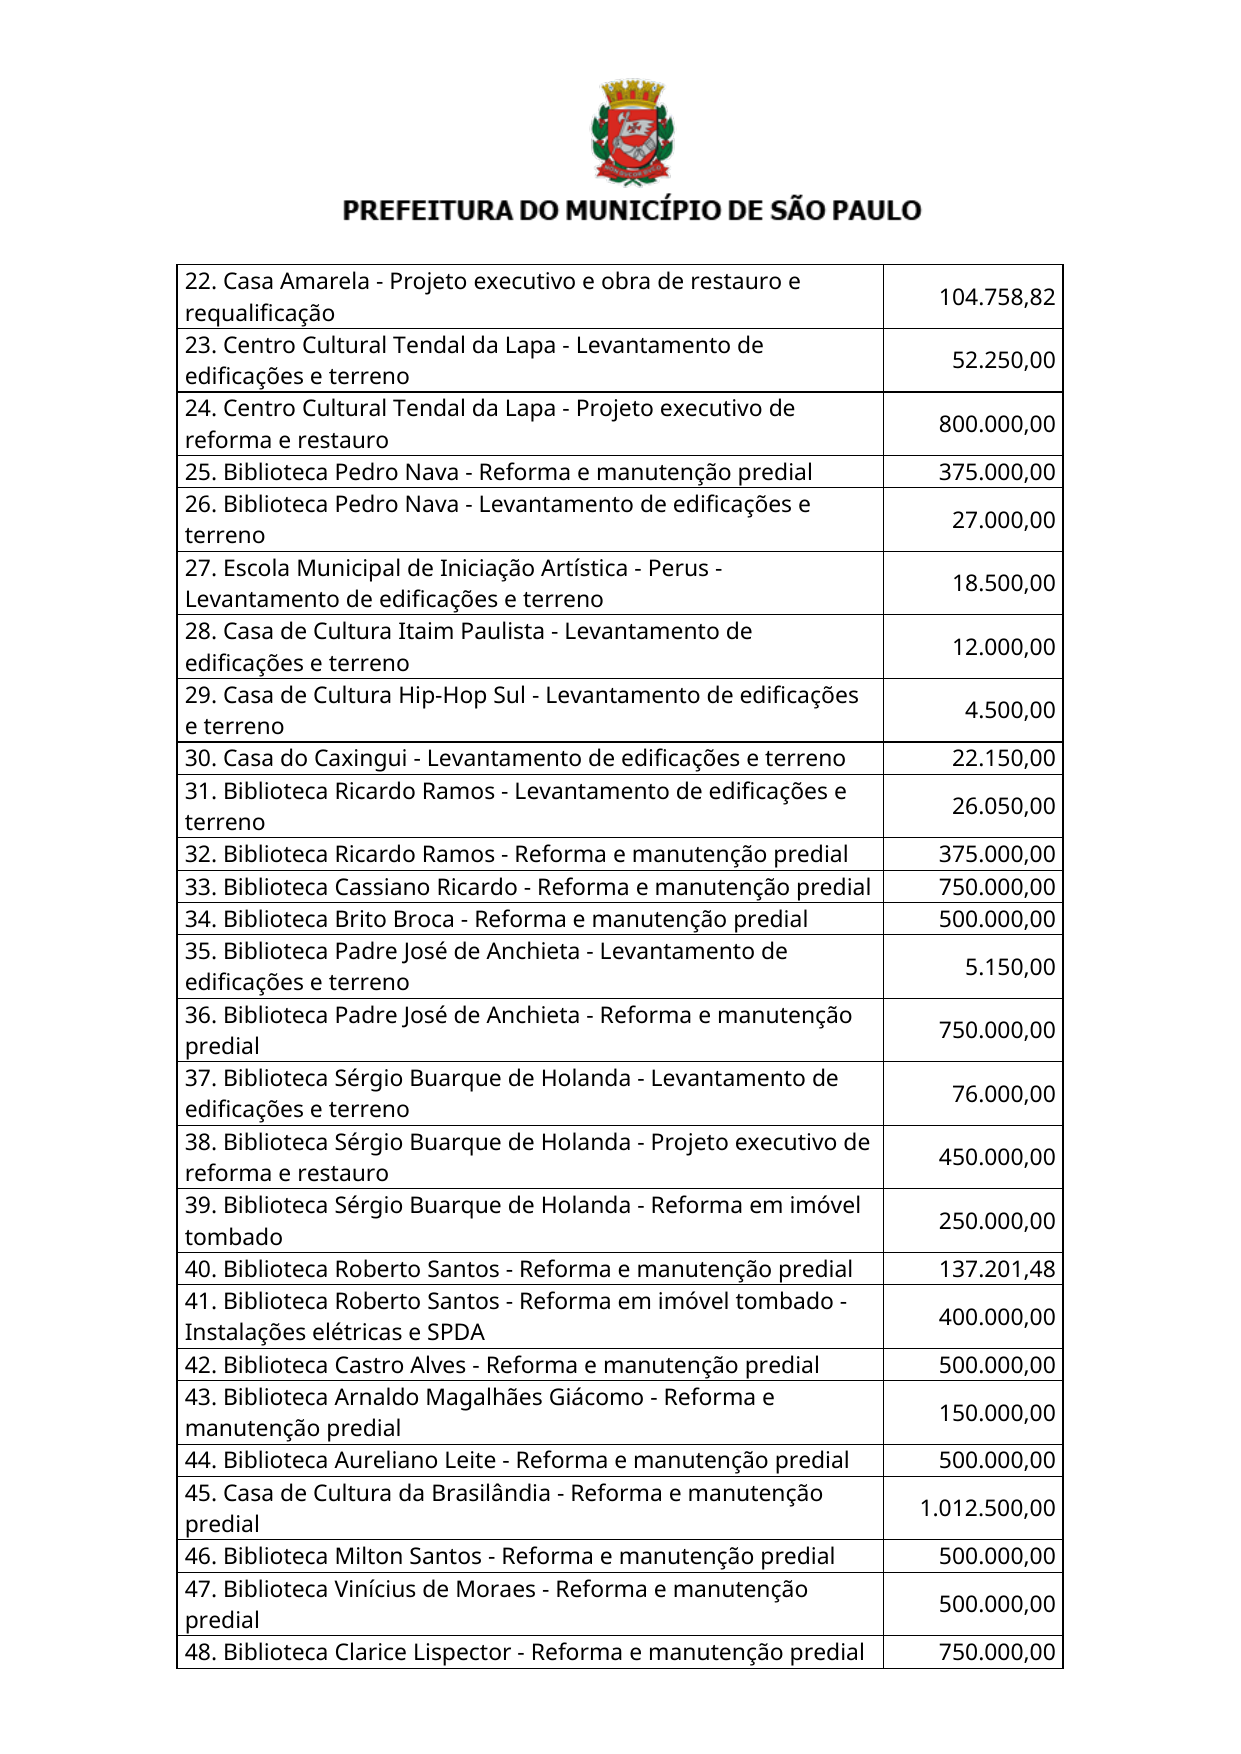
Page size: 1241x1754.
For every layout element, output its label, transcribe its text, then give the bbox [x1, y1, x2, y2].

table_cell 30. Casa do Caxingui - Levantamento de edificações e terreno [178, 743, 883, 774]
table_cell 250.000,00 [884, 1189, 1062, 1252]
table_cell 44. Biblioteca Aureliano Leite - Reforma e manutenção predial [178, 1445, 883, 1476]
table_cell 500.000,00 [884, 1445, 1062, 1476]
table_cell 500.000,00 [884, 1540, 1062, 1572]
table_cell 29. Casa de Cultura Hip-Hop Sul - Levantamento de edificações e terreno [178, 679, 883, 741]
table_cell 31. Biblioteca Ricardo Ramos - Levantamento de edificações e terreno [178, 775, 883, 837]
table_cell 41. Biblioteca Roberto Santos - Reforma em imóvel tombado - Instalações elétricas e SPDA [178, 1285, 883, 1348]
table_cell 22. Casa Amarela - Projeto executivo e obra de restauro e requalificação [178, 265, 883, 328]
table_cell 33. Biblioteca Cassiano Ricardo - Reforma e manutenção predial [178, 871, 883, 902]
table_cell 38. Biblioteca Sérgio Buarque de Holanda - Projeto executivo de reforma e restauro [178, 1126, 883, 1188]
table_cell 26.050,00 [884, 775, 1062, 837]
table_cell 34. Biblioteca Brito Broca - Reforma e manutenção predial [178, 903, 883, 934]
table_cell 76.000,00 [884, 1062, 1062, 1125]
table_cell 750.000,00 [884, 871, 1062, 902]
table_cell 18.500,00 [884, 552, 1062, 614]
table_cell 40. Biblioteca Roberto Santos - Reforma e manutenção predial [178, 1253, 883, 1284]
table_cell 137.201,48 [884, 1253, 1062, 1284]
table_cell 400.000,00 [884, 1285, 1062, 1348]
table_cell 42. Biblioteca Castro Alves - Reforma e manutenção predial [178, 1349, 883, 1380]
table_cell 750.000,00 [884, 999, 1062, 1061]
table_cell 23. Centro Cultural Tendal da Lapa - Levantamento de edificações e terreno [178, 329, 883, 391]
table_cell 27. Escola Municipal de Iniciação Artística - Perus - Levantamento de edificações e terreno [178, 552, 883, 614]
table_cell 35. Biblioteca Padre José de Anchieta - Levantamento de edificações e terreno [178, 935, 883, 998]
table_cell 5.150,00 [884, 935, 1062, 998]
table_cell 43. Biblioteca Arnaldo Magalhães Giácomo - Reforma e manutenção predial [178, 1381, 883, 1443]
table_cell 750.000,00 [884, 1636, 1062, 1667]
table_cell 45. Casa de Cultura da Brasilândia - Reforma e manutenção predial [178, 1477, 883, 1539]
table_cell 4.500,00 [884, 679, 1062, 741]
table_cell 48. Biblioteca Clarice Lispector - Reforma e manutenção predial [178, 1636, 883, 1667]
table_cell 500.000,00 [884, 903, 1062, 934]
table_cell 104.758,82 [884, 265, 1062, 328]
table_cell 36. Biblioteca Padre José de Anchieta - Reforma e manutenção predial [178, 999, 883, 1061]
table_cell 52.250,00 [884, 329, 1062, 391]
table_cell 375.000,00 [884, 456, 1062, 487]
table_cell 500.000,00 [884, 1349, 1062, 1380]
table_cell 375.000,00 [884, 838, 1062, 869]
table_cell 500.000,00 [884, 1573, 1062, 1635]
table_cell 12.000,00 [884, 615, 1062, 678]
table_cell 46. Biblioteca Milton Santos - Reforma e manutenção predial [178, 1540, 883, 1572]
table_cell 450.000,00 [884, 1126, 1062, 1188]
table_cell 47. Biblioteca Vinícius de Moraes - Reforma e manutenção predial [178, 1573, 883, 1635]
table_cell 37. Biblioteca Sérgio Buarque de Holanda - Levantamento de edificações e terreno [178, 1062, 883, 1125]
table_cell 27.000,00 [884, 488, 1062, 551]
table_cell 25. Biblioteca Pedro Nava - Reforma e manutenção predial [178, 456, 883, 487]
table_cell 1.012.500,00 [884, 1477, 1062, 1539]
table_cell 24. Centro Cultural Tendal da Lapa - Projeto executivo de reforma e restauro [178, 393, 883, 455]
table_cell 22.150,00 [884, 743, 1062, 774]
table_cell 28. Casa de Cultura Itaim Paulista - Levantamento de edificações e terreno [178, 615, 883, 678]
table_cell 26. Biblioteca Pedro Nava - Levantamento de edificações e terreno [178, 488, 883, 551]
table_cell 150.000,00 [884, 1381, 1062, 1443]
table_cell 800.000,00 [884, 393, 1062, 455]
table_cell 32. Biblioteca Ricardo Ramos - Reforma e manutenção predial [178, 838, 883, 869]
table_cell 39. Biblioteca Sérgio Buarque de Holanda - Reforma em imóvel tombado [178, 1189, 883, 1252]
